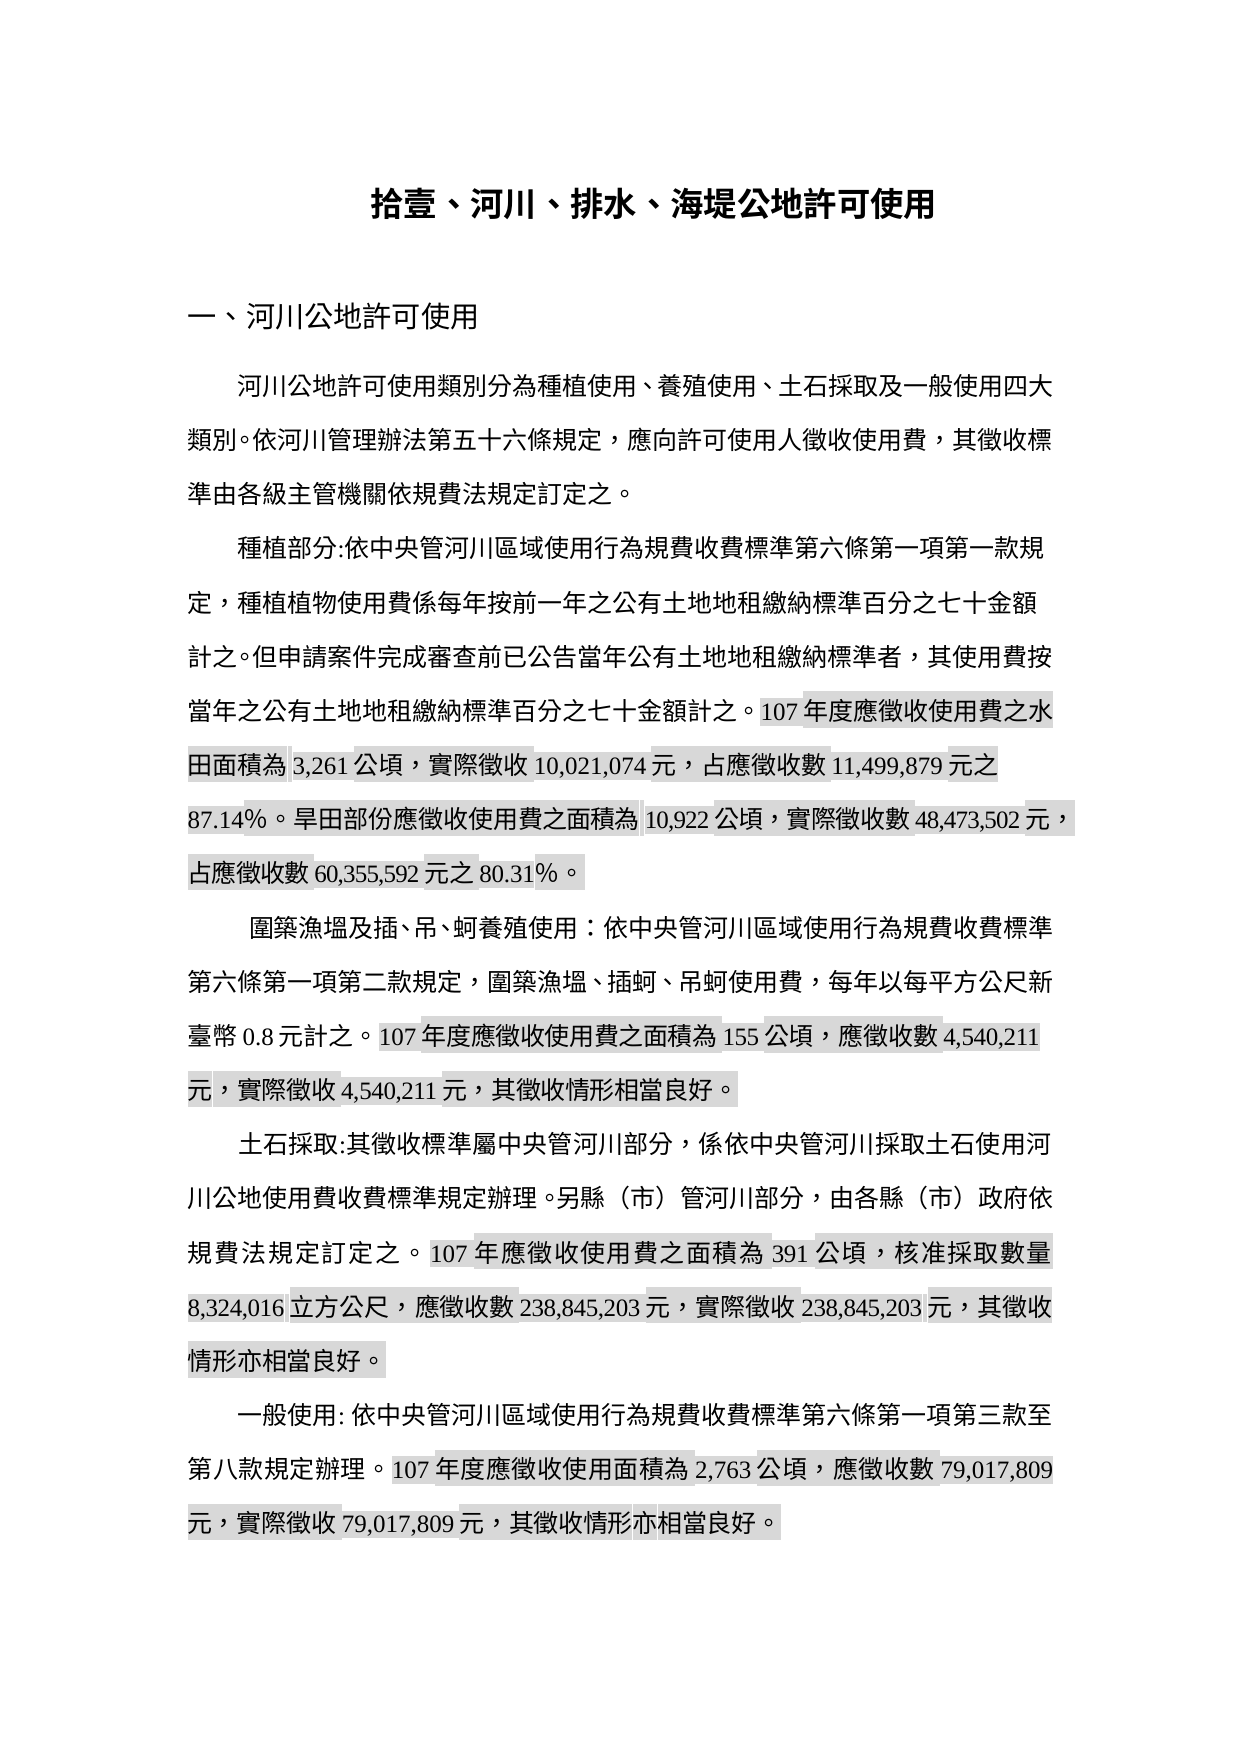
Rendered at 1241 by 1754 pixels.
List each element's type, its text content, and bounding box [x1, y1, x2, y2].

text 土石採取:其徵收標準屬中央管河川部分，係依中央管河川採取土石使用河川公地使用費收費標準規定辦理。另縣（市）管河川部分，由各縣（市）政府依規費法規定訂定之。107年應徵收使用費之面積為391公頃，核准採取數量8,324,016立方公尺，應徵收數238,845,203元，實際徵收238,845,203元，其徵收情形亦相當良好。 [187, 1110, 1053, 1381]
text 拾壹、河川、排水、海堤公地許可使用 [187, 164, 1053, 239]
text 圍築漁塭及插、吊、蚵養殖使用：依中央管河川區域使用行為規費收費標準第六條第一項第二款規定，圍築漁塭、插蚵、吊蚵使用費，每年以每平方公尺新臺幣0.8元計之。107年度應徵收使用費之面積為155公頃，應徵收數4,540,211元，實際徵收4,540,211元，其徵收情形相當良好。 [187, 894, 1053, 1110]
text 河川公地許可使用類別分為種植使用、養殖使用、土石採取及一般使用四大類別。依河川管理辦法第五十六條規定，應向許可使用人徵收使用費，其徵收標準由各級主管機關依規費法規定訂定之。 [187, 352, 1053, 514]
text 種植部分:依中央管河川區域使用行為規費收費標準第六條第一項第一款規定，種植植物使用費係每年按前一年之公有土地地租繳納標準百分之七十金額計之。但申請案件完成審查前已公告當年公有土地地租繳納標準者，其使用費按當年之公有土地地租繳納標準百分之七十金額計之。107年度應徵收使用費之水田面積為3,261公頃，實際徵收10,021,074元，占應徵收數11,499,879元之87.14％。旱田部份應徵收使用費之面積為10,922公頃，實際徵收數48,473,502元，占應徵收數60,355,592元之80.31％。 [187, 514, 1053, 894]
text 一、河川公地許可使用 [187, 277, 1053, 352]
text 一般使用: 依中央管河川區域使用行為規費收費標準第六條第一項第三款至第八款規定辦理。107年度應徵收使用面積為2,763公頃，應徵收數79,017,809元，實際徵收79,017,809元，其徵收情形亦相當良好。 [187, 1381, 1053, 1544]
